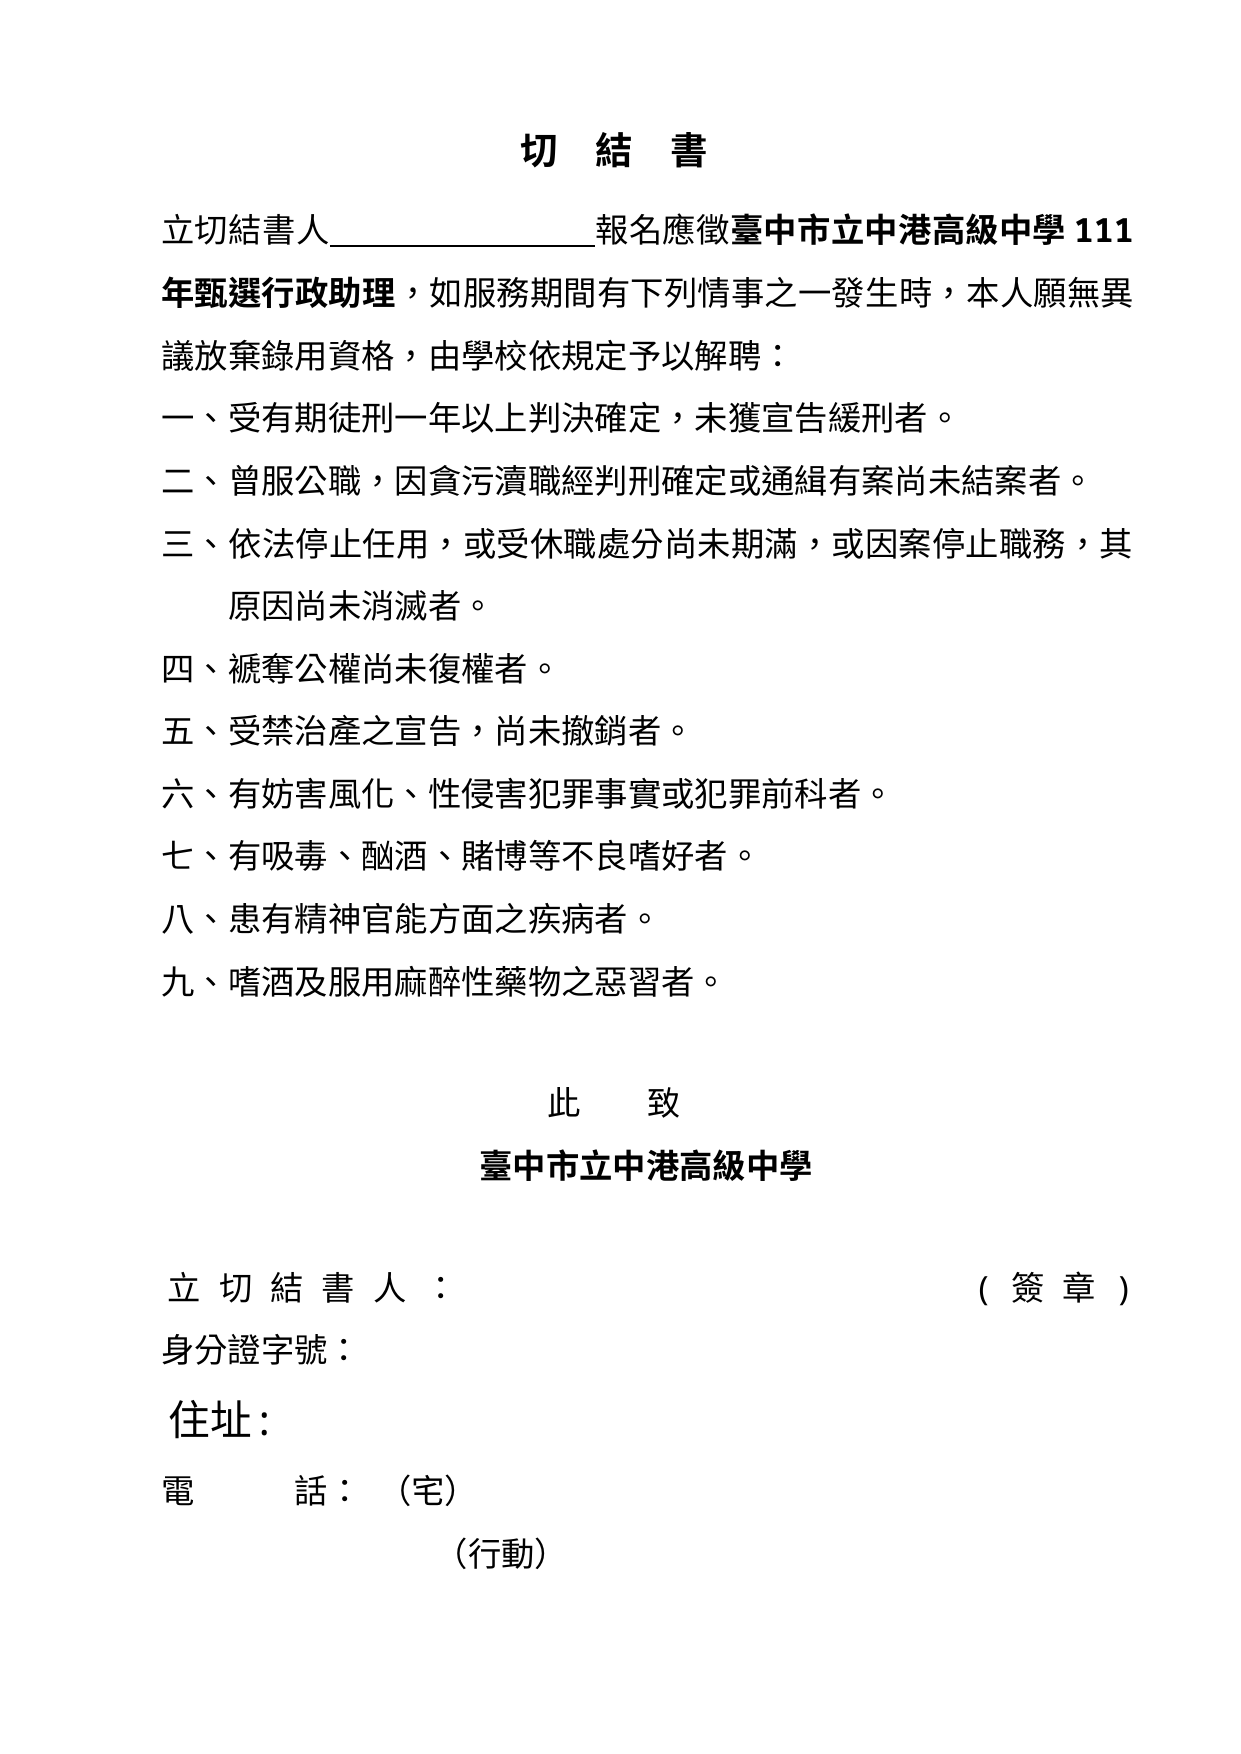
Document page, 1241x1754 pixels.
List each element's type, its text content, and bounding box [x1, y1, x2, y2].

text 六、有妨害風化、性侵害犯罪事實或犯罪前科者。 [161, 768, 1134, 816]
text 立切結書人 報名應徵臺中市立中港高級中學111年甄選行政助理，如服務期間有下列情事之一發生時，本人願無異議放棄錄用資格，由學校依規定予以解聘： [161, 204, 1134, 378]
text 七、有吸毒、酗酒、賭博等不良嗜好者。 [161, 830, 1134, 878]
text 此 致 [94, 1077, 1134, 1125]
text 二、曾服公職，因貪污瀆職經判刑確定或通緝有案尚未結案者。 [161, 455, 1134, 503]
text 三、依法停止任用，或受休職處分尚未期滿，或因案停止職務，其原因尚未消滅者。 [161, 517, 1134, 628]
text 立切結書人： (簽章) 身分證字號： [65, 1261, 1134, 1372]
text 切 結 書 [94, 121, 1134, 175]
text 四、褫奪公權尚未復權者。 [161, 642, 1134, 691]
text 九、嗜酒及服用麻醉性藥物之惡習者。 [161, 956, 1134, 1004]
text （行動） [94, 1528, 1134, 1576]
text 臺中市立中港高級中學 [94, 1140, 1134, 1188]
text 五、受禁治產之宣告，尚未撤銷者。 [161, 705, 1134, 753]
text 八、患有精神官能方面之疾病者。 [161, 893, 1134, 941]
text 電 話： （宅） [94, 1465, 1134, 1513]
text 住址: [94, 1387, 1134, 1447]
text 一、受有期徒刑一年以上判決確定，未獲宣告緩刑者。 [161, 392, 1134, 440]
